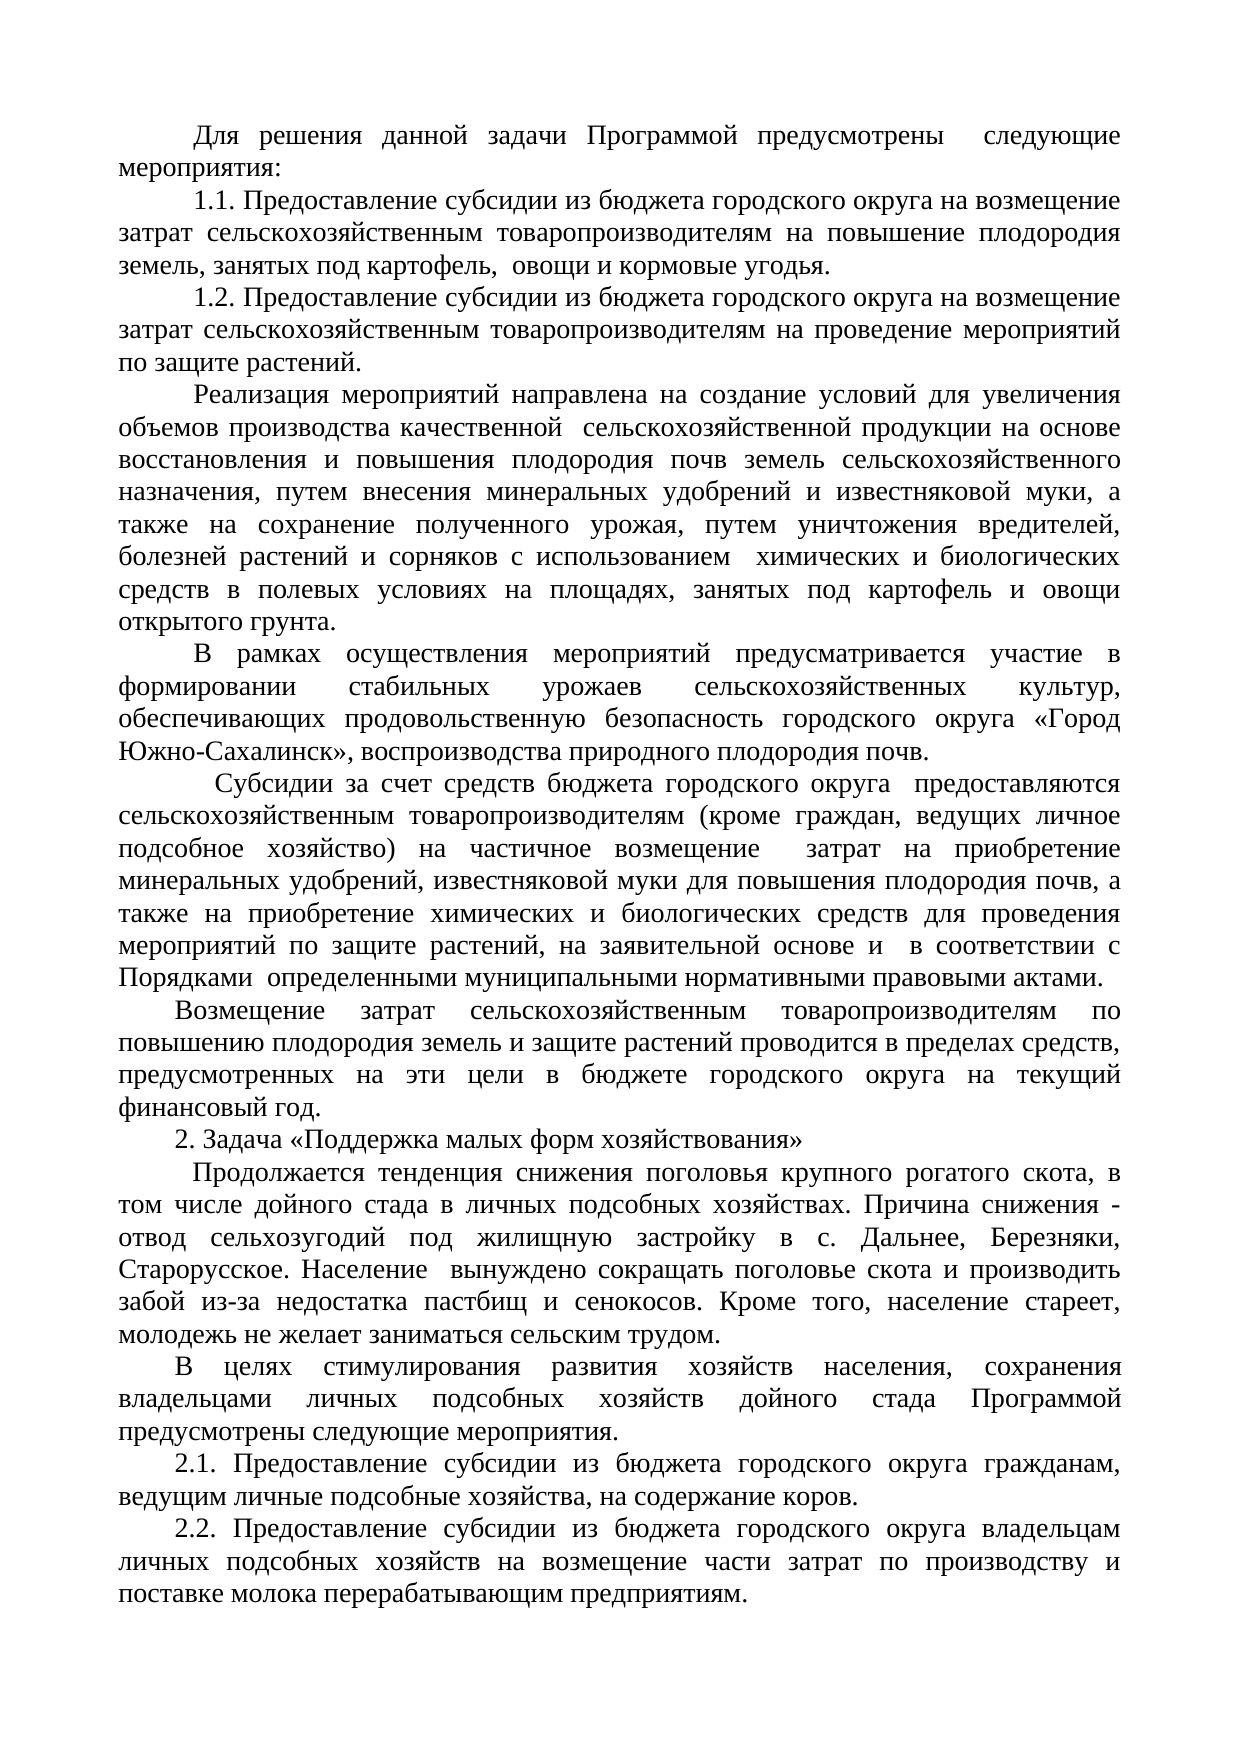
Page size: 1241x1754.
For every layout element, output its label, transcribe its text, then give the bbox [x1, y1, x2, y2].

text Для решения данной задачи Программой предусмотрены следующие мероприятия: [118, 118, 1122, 183]
text В целях стимулирования развития хозяйств населения, сохранения владельцами личных подсобных хозяйств дойного стада Программой предусмотрены следующие мероприятия. [118, 1349, 1122, 1446]
text 1.1. Предоставление субсидии из бюджета городского округа на возмещение затрат сельскохозяйственным товаропроизводителям на повышение плодородия земель, занятых под картофель, овощи и кормовые угодья. [118, 183, 1122, 280]
text Продолжается тенденция снижения поголовья крупного рогатого скота, в том числе дойного стада в личных подсобных хозяйствах. Причина снижения - отвод сельхозугодий под жилищную застройку в с. Дальнее, Березняки, Старорусское. Население вынуждено сокращать поголовье скота и производить забой из-за недостатка пастбищ и сенокосов. Кроме того, население стареет, молодежь не желает заниматься сельским трудом. [118, 1155, 1122, 1349]
text Субсидии за счет средств бюджета городского округа предоставляются сельскохозяйственным товаропроизводителям (кроме граждан, ведущих личное подсобное хозяйство) на частичное возмещение затрат на приобретение минеральных удобрений, известняковой муки для повышения плодородия почв, а также на приобретение химических и биологических средств для проведения мероприятий по защите растений, на заявительной основе и в соответствии с Порядками определенными муниципальными нормативными правовыми актами. [118, 766, 1122, 993]
text 2.1. Предоставление субсидии из бюджета городского округа гражданам, ведущим личные подсобные хозяйства, на содержание коров. [118, 1446, 1122, 1511]
text Реализация мероприятий направлена на создание условий для увеличения объемов производства качественной сельскохозяйственной продукции на основе восстановления и повышения плодородия почв земель сельскохозяйственного назначения, путем внесения минеральных удобрений и известняковой муки, а также на сохранение полученного урожая, путем уничтожения вредителей, болезней растений и сорняков с использованием химических и биологических средств в полевых условиях на площадях, занятых под картофель и овощи открытого грунта. [118, 377, 1122, 636]
text В рамках осуществления мероприятий предусматривается участие в формировании стабильных урожаев сельскохозяйственных культур, обеспечивающих продовольственную безопасность городского округа «Город Южно-Сахалинск», воспроизводства природного плодородия почв. [118, 636, 1122, 766]
text 1.2. Предоставление субсидии из бюджета городского округа на возмещение затрат сельскохозяйственным товаропроизводителям на проведение мероприятий по защите растений. [118, 280, 1122, 377]
text Возмещение затрат сельскохозяйственным товаропроизводителям по повышению плодородия земель и защите растений проводится в пределах средств, предусмотренных на эти цели в бюджете городского округа на текущий финансовый год. [118, 993, 1122, 1122]
text 2. Задача «Поддержка малых форм хозяйствования» [118, 1122, 1122, 1155]
text 2.2. Предоставление субсидии из бюджета городского округа владельцам личных подсобных хозяйств на возмещение части затрат по производству и поставке молока перерабатывающим предприятиям. [118, 1511, 1122, 1608]
